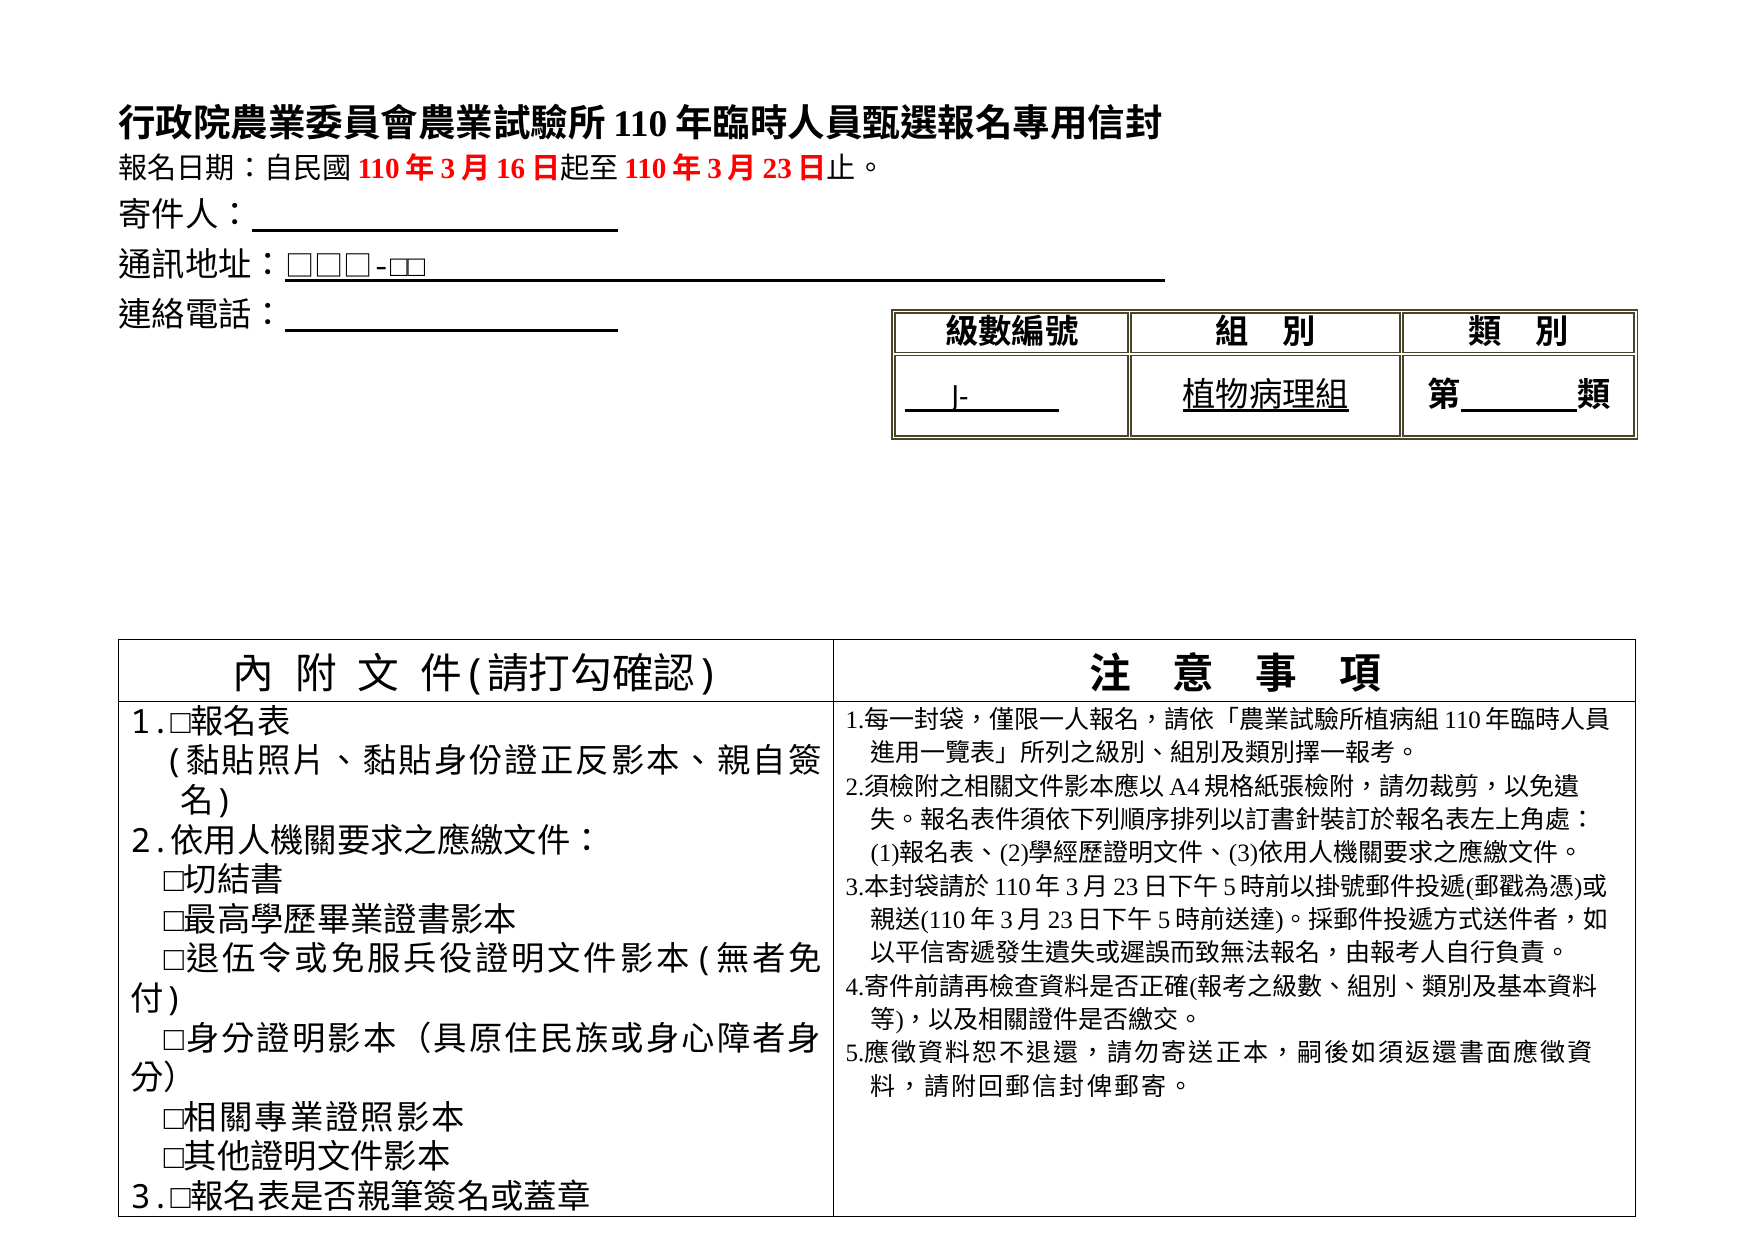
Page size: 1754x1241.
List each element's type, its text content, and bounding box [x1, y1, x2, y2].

table_cell 1.每一封袋，僅限一人報名，請依「農業試驗所植病組110年臨時人員進用一覽表」所列之級別、組別及類別擇一報考。 2.須檢附之相關文件影本應以A4規格紙張檢附，請勿裁剪，以免遺失。報名表件須依下列順序排列以訂書針裝訂於報名表左上角處：(1)報名表、(2)學經歷證明文件、(3)依用人機關要求之應繳文件。 3.本封袋請於110年3月23日下午5時前以掛號郵件投遞(郵戳為憑)或親送(110年3月23日下午5時前送達)。採郵件投遞方式送件者，如以平信寄遞發生遺失或遲誤而致無法報名，由報考人自行負責。 4.寄件前請再檢查資料是否正確(報考之級數、組別、類別及基本資料等)，以及相關證件是否繳交。 5.應徵資料恕不退還，請勿寄送正本，嗣後如須返還書面應徵資料，請附回郵信封俾郵寄。 [834, 702, 1635, 1216]
table_header 級數編號 [896, 314, 1127, 351]
text 行政院農業委員會農業試驗所110年臨時人員甄選報名專用信封 [118, 103, 1636, 145]
table_cell J- [896, 356, 1127, 435]
table_cell 植物病理組 [1132, 356, 1399, 435]
table_cell 第 類 [1404, 356, 1633, 435]
text [893, 440, 1636, 468]
text 通訊地址：□□□-□□ [118, 237, 1636, 287]
table_header 內 附 文 件(請打勾確認) [119, 640, 833, 701]
table_cell 1.□報名表 (黏貼照片、黏貼身份證正反影本、親自簽名) 2.依用人機關要求之應繳文件： □切結書 □最高學歷畢業證書影本 □退伍令或免服兵役證明文件影本(無者免付) □身分證明影本（具原住民族或身心障者身分） □相關專業證照影本 □其他證明文件影本 3.□報名表是否親筆簽名或蓋章 [119, 702, 833, 1216]
text 報名日期：自民國110年3月16日起至110年3月23日止。 [118, 145, 1636, 187]
table_header 組 別 [1132, 314, 1399, 351]
text 連絡電話： [118, 287, 1636, 337]
table_header 類 別 [1404, 314, 1633, 351]
text 寄件人： [118, 187, 1636, 237]
table_header 注 意 事 項 [834, 640, 1635, 701]
